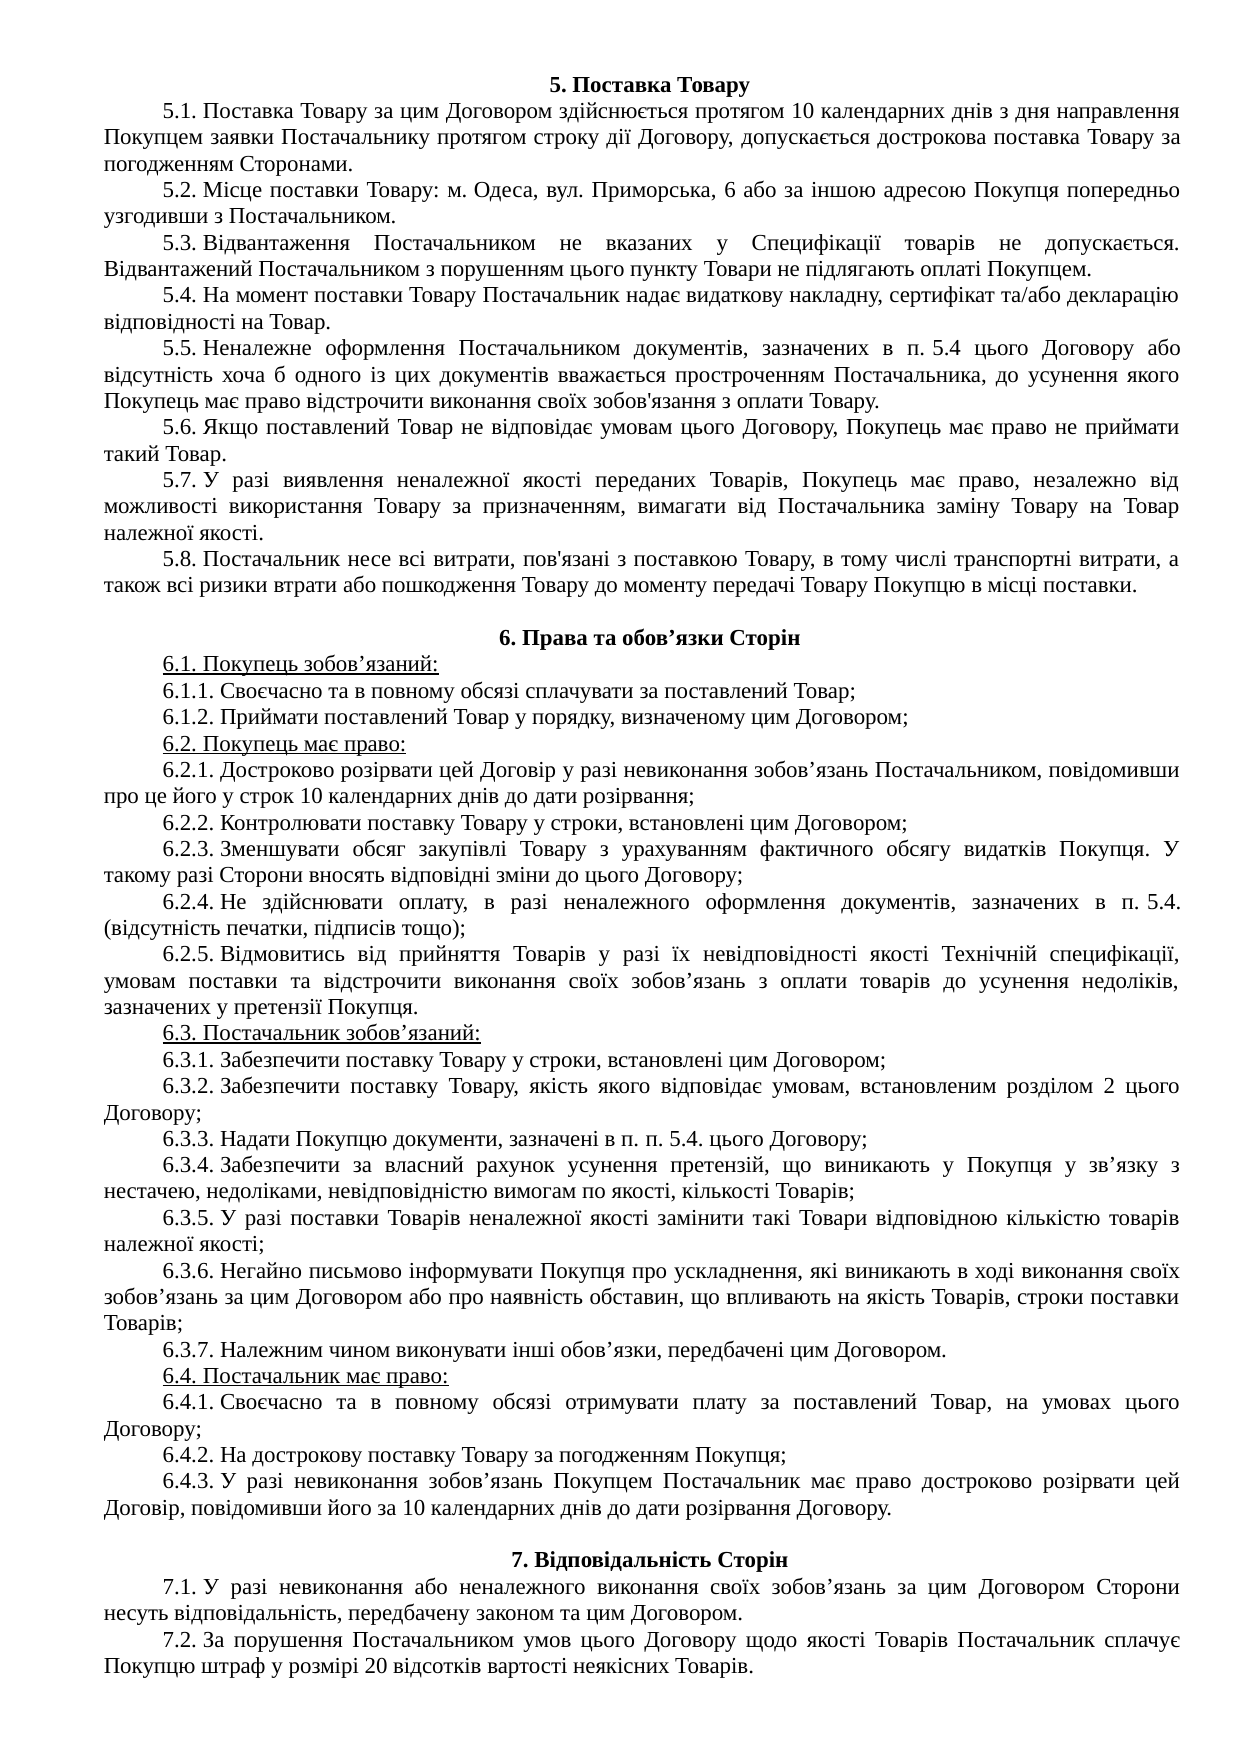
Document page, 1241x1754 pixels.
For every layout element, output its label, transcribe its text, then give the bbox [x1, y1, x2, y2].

text 6.2.1. Достроково розірвати цей Договір у разі невиконання зобов’язань Постачальником, повідомивши про це його у строк 10 календарних днів до дати розірвання; [103, 756, 1181, 809]
text 6.3.2. Забезпечити поставку Товару, якість якого відповідає умовам, встановленим розділом 2 цього Договору; [103, 1072, 1181, 1125]
text 7.2. За порушення Постачальником умов цього Договору щодо якості Товарів Постачальник сплачує Покупцю штраф у розмірі 20 відсотків вартості неякісних Товарів. [103, 1626, 1181, 1678]
text 6.2.4. Не здійснювати оплату, в разі неналежного оформлення документів, зазначених в п. 5.4. (відсутність печатки, підписів тощо); [103, 888, 1181, 940]
text 5.7. У разі виявлення неналежної якості переданих Товарів, Покупець має право, незалежно від можливості використання Товару за призначенням, вимагати від Постачальника заміну Товару на Товар належної якості. [103, 466, 1181, 545]
text 6.1.2. Приймати поставлений Товар у порядку, визначеному цим Договором; [103, 703, 1181, 729]
text 6.4.3. У разі невиконання зобов’язань Покупцем Постачальник має право достроково розірвати цей Договір, повідомивши його за 10 календарних днів до дати розірвання Договору. [103, 1467, 1181, 1520]
text 6. Права та обов’язки Сторін [103, 624, 1181, 651]
text 6.2.3. Зменшувати обсяг закупівлі Товару з урахуванням фактичного обсягу видатків Покупця. У такому разі Сторони вносять відповідні зміни до цього Договору; [103, 835, 1181, 888]
text 5.2. Місце поставки Товару: м. Одеса, вул. Приморська, 6 або за іншою адресою Покупця попередньо узгодивши з Постачальником. [103, 176, 1181, 229]
text 6.2. Покупець має право: [103, 729, 1181, 756]
text 6.3.1. Забезпечити поставку Товару у строки, встановлені цим Договором; [103, 1046, 1181, 1072]
text 5. Поставка Товару [103, 71, 1181, 97]
text 6.3.5. У разі поставки Товарів неналежної якості замінити такі Товари відповідною кількістю товарів належної якості; [103, 1204, 1181, 1257]
text 7.1. У разі невиконання або неналежного виконання своїх зобов’язань за цим Договором Сторони несуть відповідальність, передбачену законом та цим Договором. [103, 1573, 1181, 1626]
text 6.3.6. Негайно письмово інформувати Покупця про ускладнення, які виникають в ході виконання своїх зобов’язань за цим Договором або про наявність обставин, що впливають на якість Товарів, строки поставки Товарів; [103, 1257, 1181, 1336]
text 6.4.1. Своєчасно та в повному обсязі отримувати плату за поставлений Товар, на умовах цього Договору; [103, 1388, 1181, 1441]
text 6.4.2. На дострокову поставку Товару за погодженням Покупця; [103, 1441, 1181, 1467]
text 5.6. Якщо поставлений Товар не відповідає умовам цього Договору, Покупець має право не приймати такий Товар. [103, 413, 1181, 466]
text 6.3.4. Забезпечити за власний рахунок усунення претензій, що виникають у Покупця у зв’язку з нестачею, недоліками, невідповідністю вимогам по якості, кількості Товарів; [103, 1151, 1181, 1204]
text 6.4. Постачальник має право: [103, 1362, 1181, 1388]
text 6.2.5. Відмовитись від прийняття Товарів у разі їх невідповідності якості Технічній специфікації, умовам поставки та відстрочити виконання своїх зобов’язань з оплати товарів до усунення недоліків, зазначених у претензії Покупця. [103, 940, 1181, 1019]
text 6.3.3. Надати Покупцю документи, зазначені в п. п. 5.4. цього Договору; [103, 1125, 1181, 1151]
text 5.8. Постачальник несе всі витрати, пов'язані з поставкою Товару, в тому числі транспортні витрати, а також всі ризики втрати або пошкодження Товару до моменту передачі Товару Покупцю в місці поставки. [103, 545, 1181, 598]
text 6.1.1. Своєчасно та в повному обсязі сплачувати за поставлений Товар; [103, 677, 1181, 703]
text 7. Відповідальність Сторін [103, 1547, 1181, 1573]
text 6.1. Покупець зобов’язаний: [103, 651, 1181, 677]
text 5.4. На момент поставки Товару Постачальник надає видаткову накладну, сертифікат та/або декларацію відповідності на Товар. [103, 282, 1181, 334]
text 6.2.2. Контролювати поставку Товару у строки, встановлені цим Договором; [103, 809, 1181, 835]
text 6.3. Постачальник зобов’язаний: [103, 1019, 1181, 1046]
text 5.3. Відвантаження Постачальником не вказаних у Специфікації товарів не допускається. Відвантажений Постачальником з порушенням цього пункту Товари не підлягають оплаті Покупцем. [103, 229, 1181, 282]
text 5.1. Поставка Товару за цим Договором здійснюється протягом 10 календарних днів з дня направлення Покупцем заявки Постачальнику протягом строку дії Договору, допускається дострокова поставка Товару за погодженням Сторонами. [103, 97, 1181, 176]
text 5.5. Неналежне оформлення Постачальником документів, зазначених в п. 5.4 цього Договору або відсутність хоча б одного із цих документів вважається простроченням Постачальника, до усунення якого Покупець має право відстрочити виконання своїх зобов'язання з оплати Товару. [103, 334, 1181, 413]
text 6.3.7. Належним чином виконувати інші обов’язки, передбачені цим Договором. [103, 1336, 1181, 1362]
